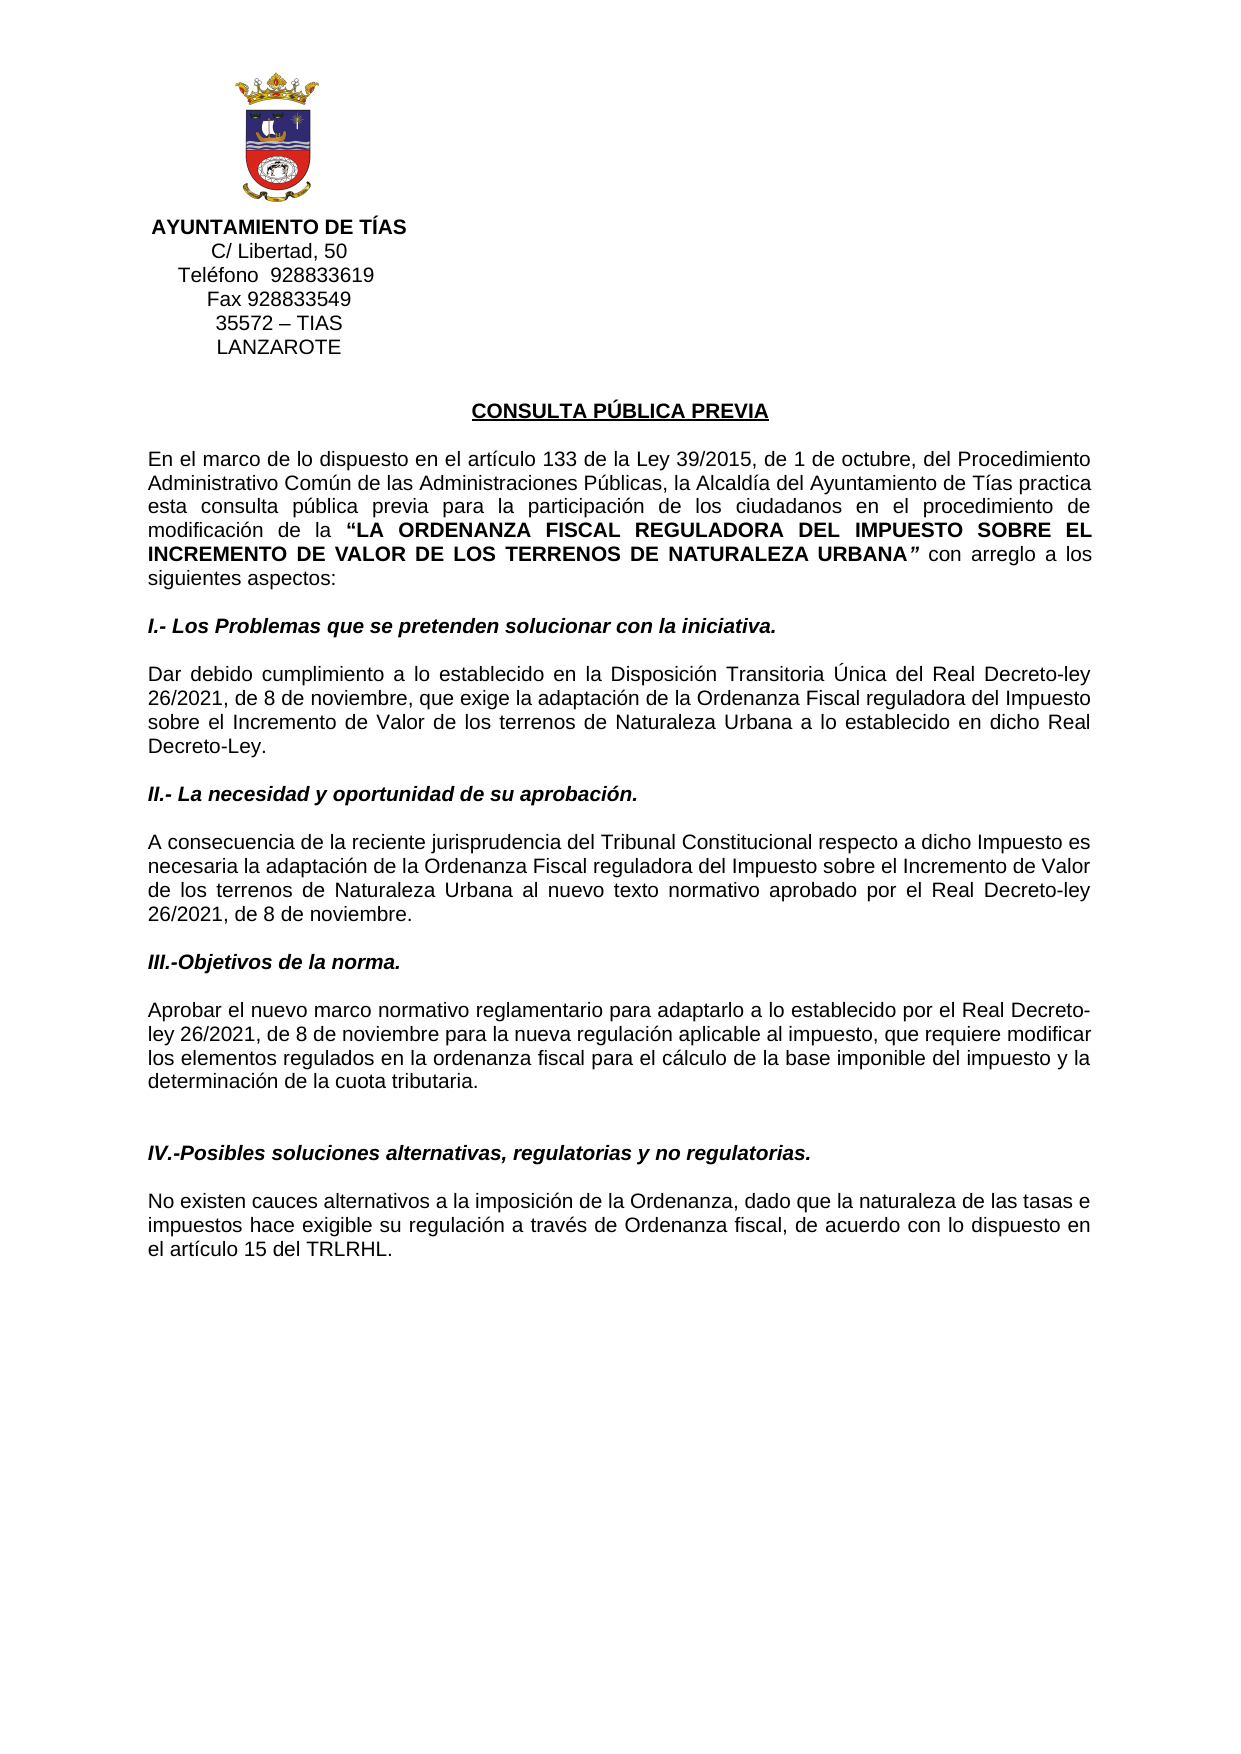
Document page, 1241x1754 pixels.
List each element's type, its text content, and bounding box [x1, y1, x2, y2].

text II.- La necesidad y oportunidad de su aprobación. [148, 782, 1092, 806]
text Dar debido cumplimiento a lo establecido en la Disposición Transitoria Única del Real Decreto-ley 26/2021, de 8 de noviembre, que exige la adaptación de la Ordenanza Fiscal reguladora del Impuesto sobre el Incremento de Valor de los terrenos de Naturaleza Urbana a lo establecido en dicho Real Decreto-Ley. [148, 662, 1092, 758]
text III.-Objetivos de la norma. [148, 949, 1092, 973]
text A consecuencia de la reciente jurisprudencia del Tribunal Constitucional respecto a dicho Impuesto es necesaria la adaptación de la Ordenanza Fiscal reguladora del Impuesto sobre el Incremento de Valor de los terrenos de Naturaleza Urbana al nuevo texto normativo aprobado por el Real Decreto-ley 26/2021, de 8 de noviembre. [148, 830, 1092, 926]
text No existen cauces alternativos a la imposición de la Ordenanza, dado que la naturaleza de las tasas e impuestos hace exigible su regulación a través de Ordenanza fiscal, de acuerdo con lo dispuesto en el artículo 15 del TRLRHL. [148, 1189, 1092, 1261]
text IV.-Posibles soluciones alternativas, regulatorias y no regulatorias. [148, 1141, 1092, 1165]
picture [235, 72, 319, 202]
subtitle En el marco de lo dispuesto en el artículo 133 de la Ley 39/2015, de 1 de octubre, del Procedimiento Administrativo Común de las Administraciones Públicas, la Alcaldía del Ayuntamiento de Tías practica esta consulta pública previa para la participación de los ciudadanos en el procedimiento de modificación de la “LA ORDENANZA FISCAL REGULADORA DEL Impuesto sobre el Incremento de Valor de los Terrenos de Naturaleza Urbana” con arreglo a los siguientes aspectos: [148, 446, 1092, 590]
text I.- Los Problemas que se pretenden solucionar con la iniciativa. [148, 614, 1092, 638]
text CONSULTA PÚBLICA PREVIA [148, 398, 1092, 422]
text Aprobar el nuevo marco normativo reglamentario para adaptarlo a lo establecido por el Real Decreto-ley 26/2021, de 8 de noviembre para la nueva regulación aplicable al impuesto, que requiere modificar los elementos regulados en la ordenanza fiscal para el cálculo de la base imponible del impuesto y la determinación de la cuota tributaria. [148, 997, 1092, 1093]
